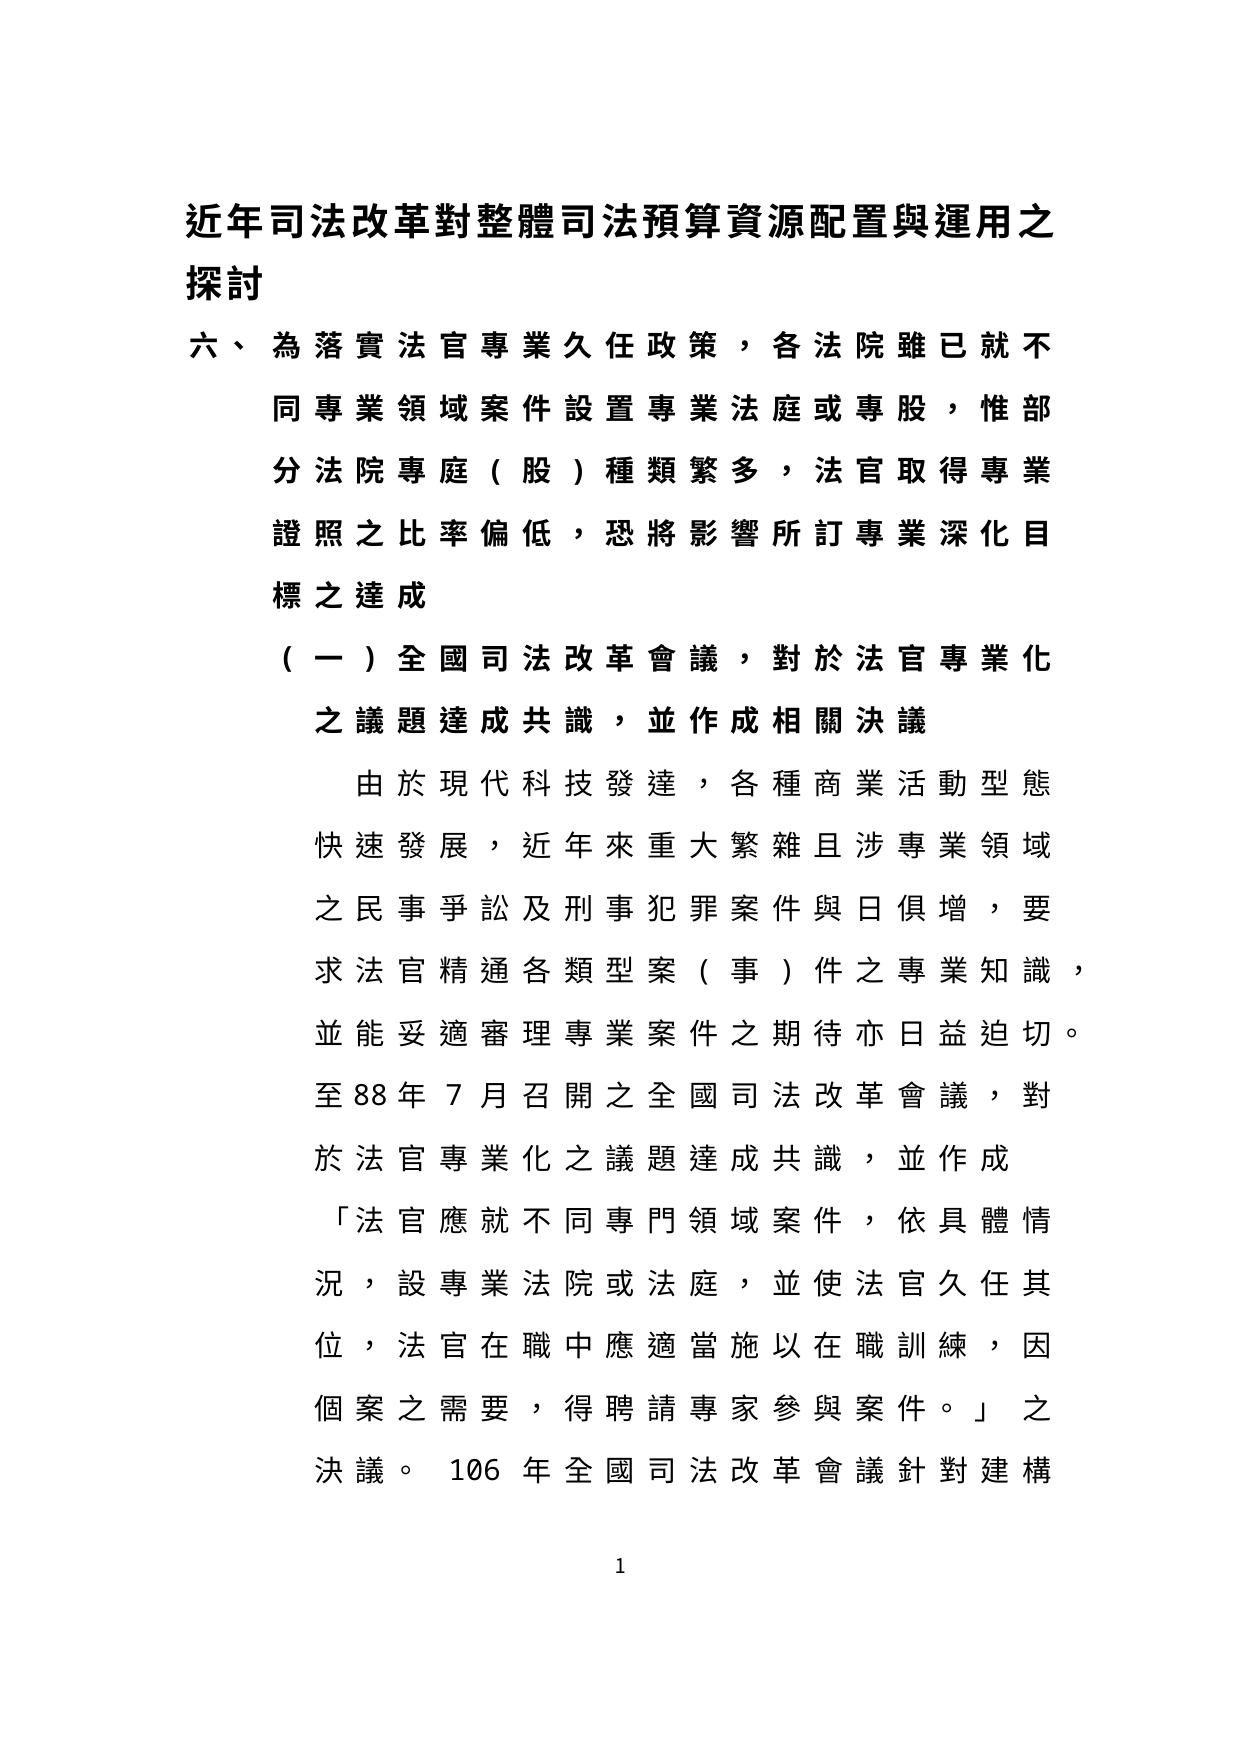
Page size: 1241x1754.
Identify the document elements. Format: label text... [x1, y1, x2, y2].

text 六、為落實法官專業久任政策，各法院雖已就不同專業領域案件設置專業法庭或專股，惟部分法院專庭(股)種類繁多，法官取得專業證照之比率偏低，恐將影響所訂專業深化目標之達成 [183, 302, 1058, 615]
text 近年司法改革對整體司法預算資源配置與運用之探討 [183, 177, 1058, 302]
text (一)全國司法改革會議，對於法官專業化之議題達成共識，並作成相關決議 [242, 615, 1058, 740]
text 由於現代科技發達，各種商業活動型態快速發展，近年來重大繁雜且涉專業領域之民事爭訟及刑事犯罪案件與日俱增，要求法官精通各類型案(事)件之專業知識，並能妥適審理專業案件之期待亦日益迫切。至88年7月召開之全國司法改革會議，對於法官專業化之議題達成共識，並作成「法官應就不同專門領域案件，依具體情況，設專業法院或法庭，並使法官久任其位，法官在職中應適當施以在職訓練，因個案之需要，得聘請專家參與案件。」之決議。106年全國司法改革會議針對建構專業法院/法庭之改革，決議採取「設立專業法院/法庭審理相關案件，如商業、勞動、財稅等」之改革方向，俾使法官依專長辦案，避免案件稽延，維護訴訟當事人之權益。 [271, 740, 1058, 1490]
